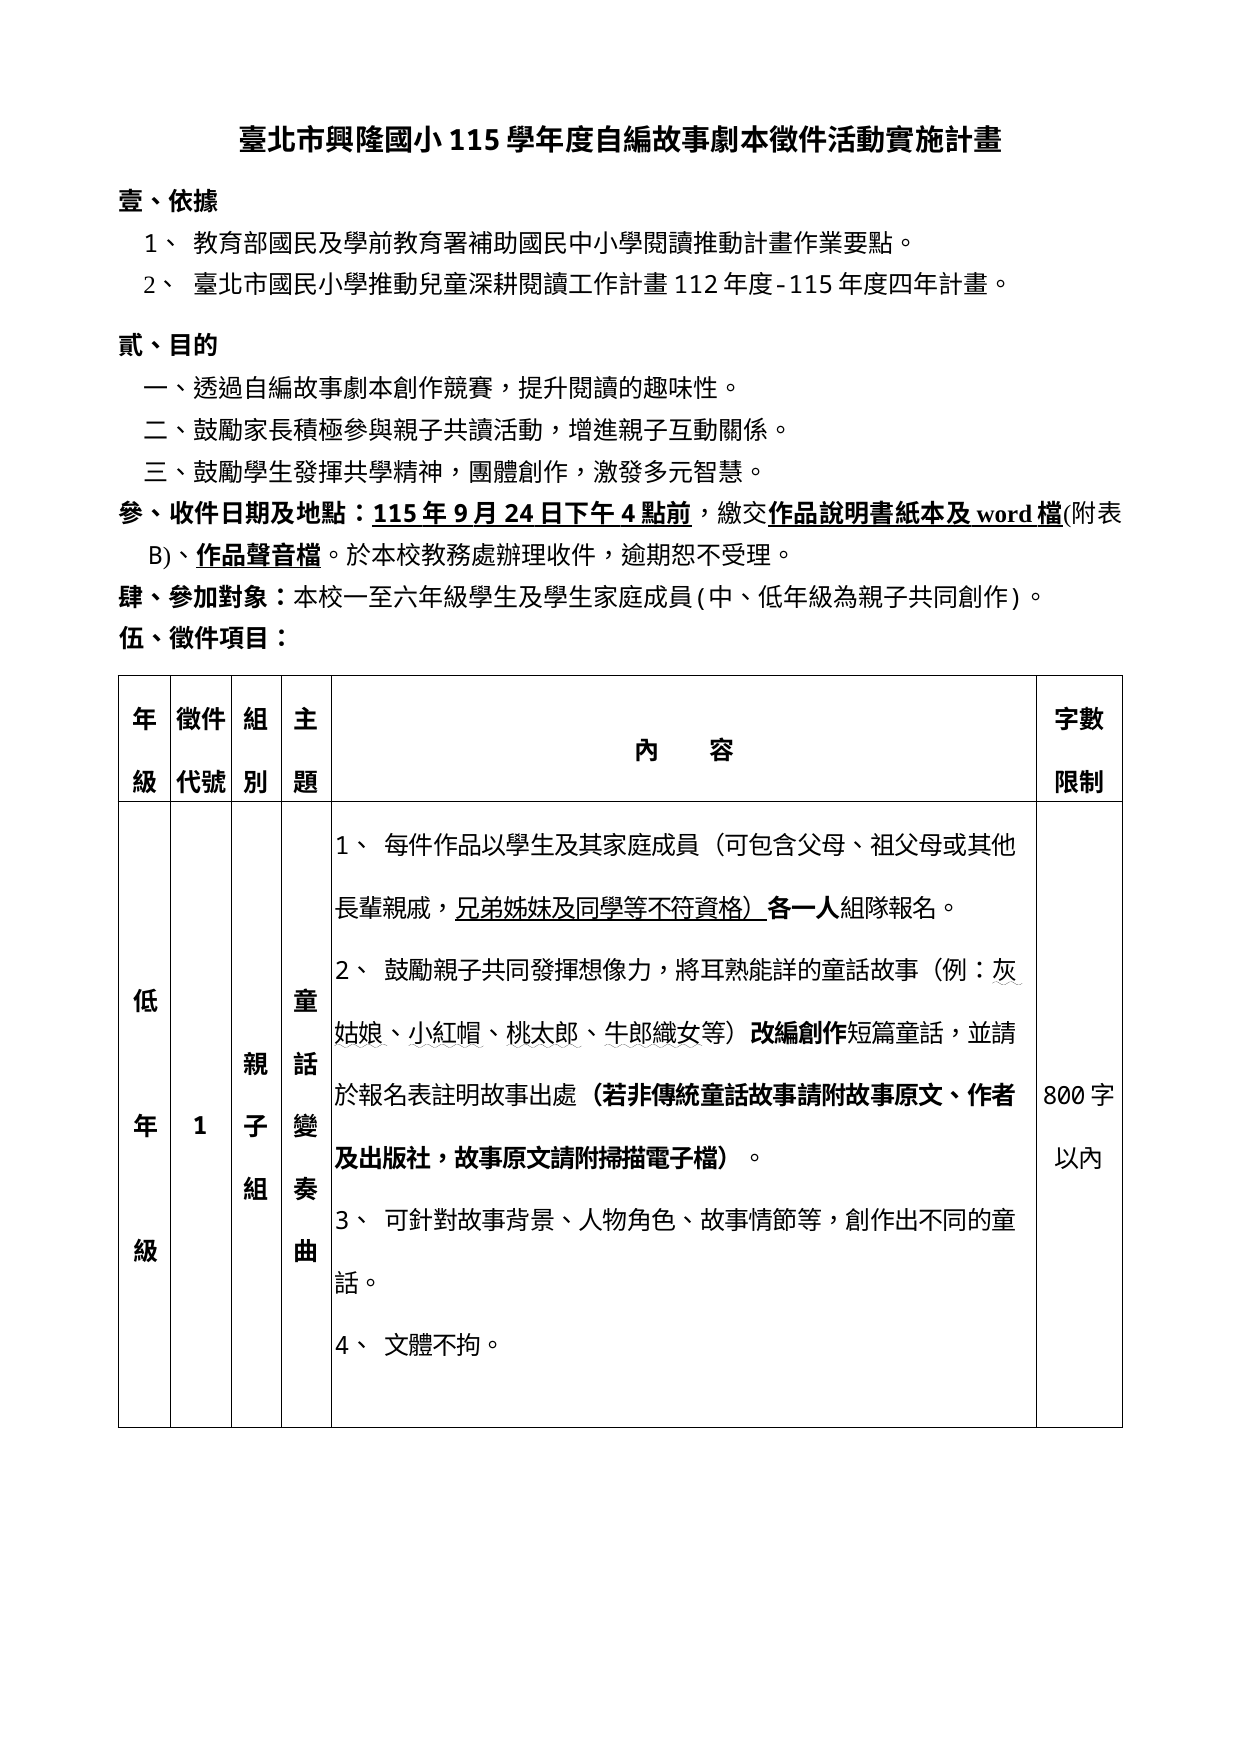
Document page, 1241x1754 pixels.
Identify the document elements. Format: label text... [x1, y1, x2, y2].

table_cell 800字 以內 [1037, 802, 1122, 1427]
text 臺北市興隆國小115學年度自編故事劇本徵件活動實施計畫 [118, 96, 1122, 158]
table_cell 親子組 [232, 802, 281, 1427]
table_header 主題 [282, 676, 331, 801]
list 教育部國民及學前教育署補助國民中小學閱讀推動計畫作業要點。 [143, 219, 1122, 260]
text 壹、依據 [118, 177, 1122, 219]
text 貳、目的 [118, 302, 1122, 364]
text 肆、參加對象：本校一至六年級學生及學生家庭成員(中、低年級為親子共同創作)。 [118, 573, 1122, 614]
text 參、收件日期及地點：115年9月24日下午4點前，繳交作品說明書紙本及word檔(附表B)、作品聲音檔。於本校教務處辦理收件，逾期恕不受理。 [118, 489, 1122, 573]
text 一、透過自編故事劇本創作競賽，提升閱讀的趣味性。 [118, 364, 1122, 406]
table_header 年 級 [119, 676, 170, 801]
text 二、鼓勵家長積極參與親子共讀活動，增進親子互動關係。 [118, 406, 1122, 448]
table_header 內 容 [332, 676, 1036, 801]
list 臺北市國民小學推動兒童深耕閱讀工作計畫112年度-115年度四年計畫。 [143, 260, 1122, 302]
table_header 字數 限制 [1037, 676, 1122, 801]
text 伍、徵件項目： [119, 614, 1122, 656]
table_header 組別 [232, 676, 281, 801]
table_cell 每件作品以學生及其家庭成員（可包含父母、祖父母或其他長輩親戚，兄弟姊妹及同學等不符資格）各一人組隊報名。 鼓勵親子共同發揮想像力，將耳熟能詳的童話故事（例：灰姑娘、小紅帽、桃太郎、牛郎織女等）改編創作短篇童話，並請於報名表註明故事出處（若非傳統童話故事請附故事原文、作者及出版社，故事原文請附掃描電子檔）。 可針對故事背景、人物角色、故事情節等，創作出不同的童話。 文體不拘。 [332, 802, 1036, 1427]
table_cell 1 [171, 802, 231, 1427]
table_header 徵件代號 [171, 676, 231, 801]
text 三、鼓勵學生發揮共學精神，團體創作，激發多元智慧。 [118, 448, 1122, 489]
table_cell 童話變奏曲 [282, 802, 331, 1427]
table_cell 低 年 級 [119, 802, 170, 1427]
